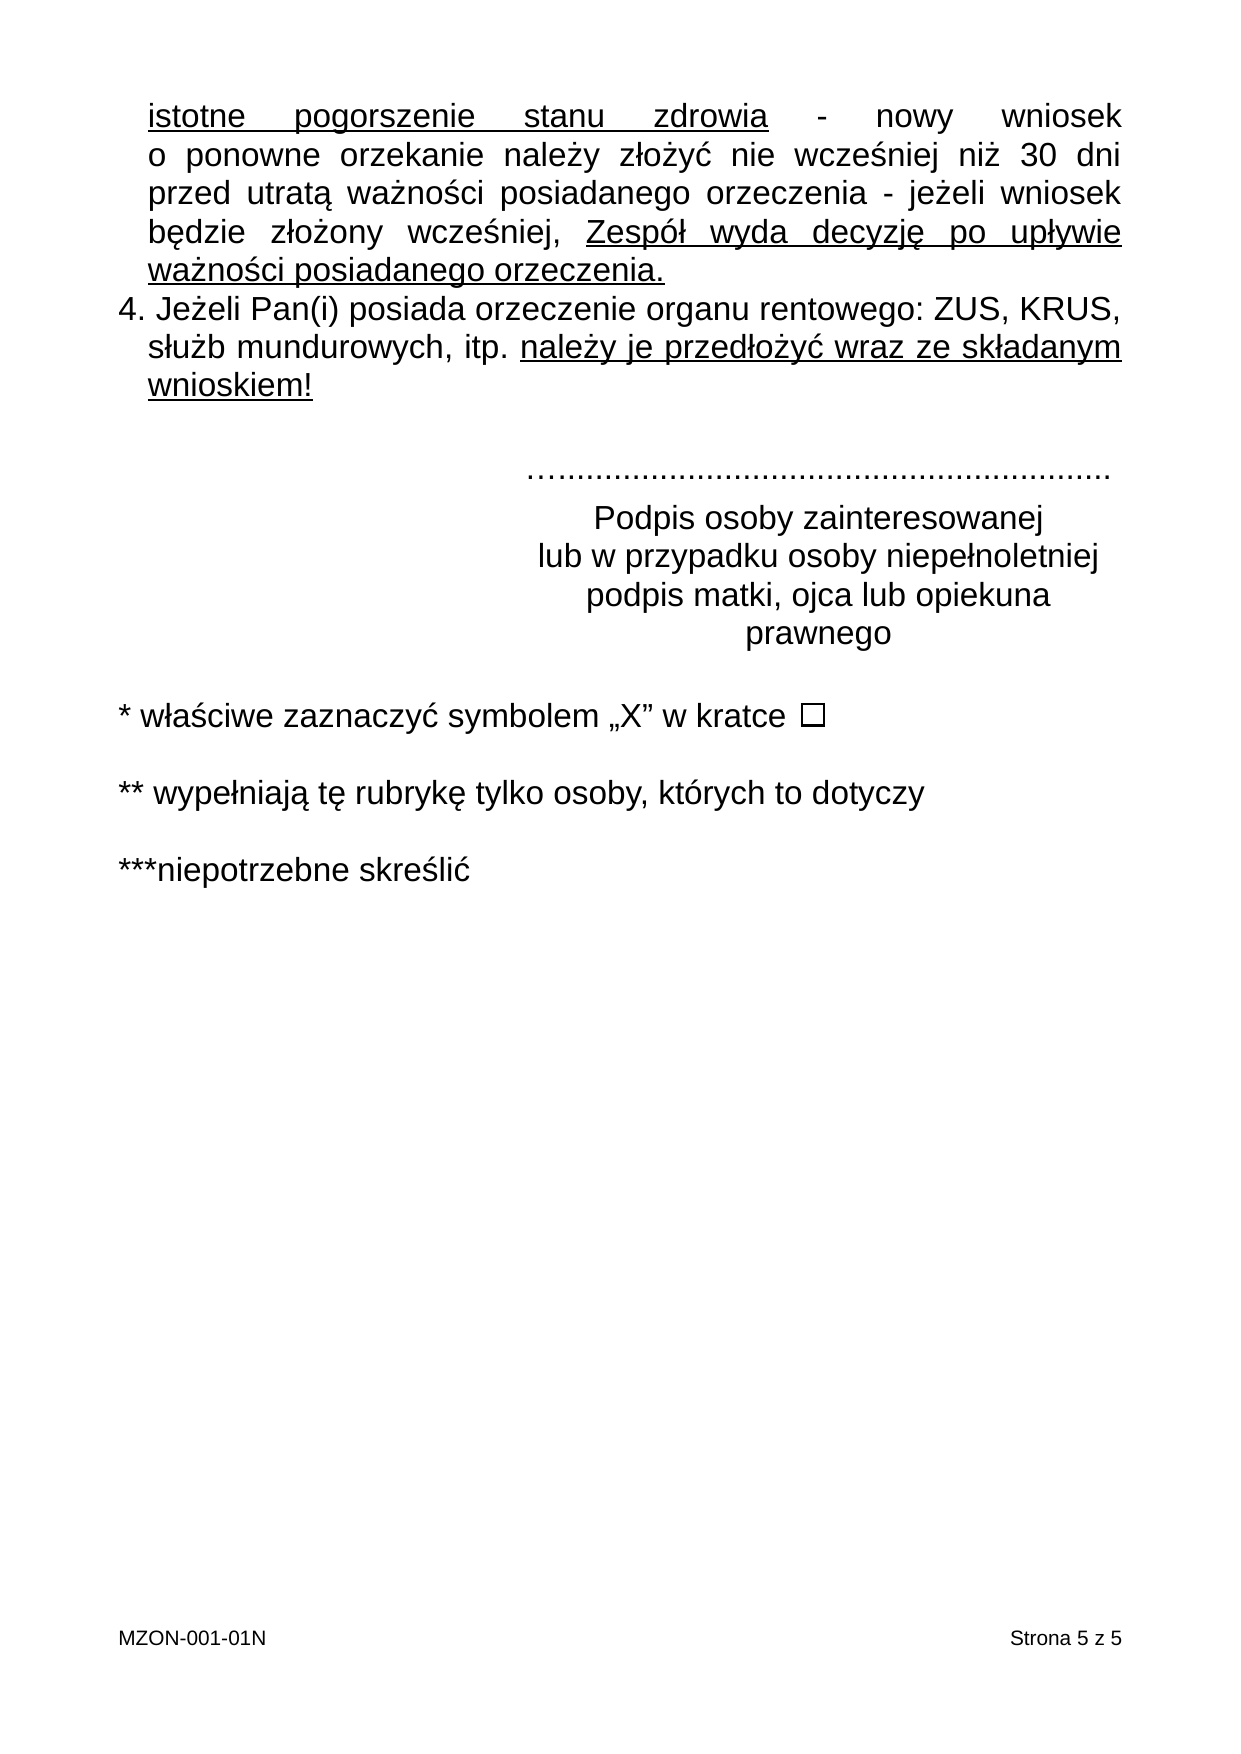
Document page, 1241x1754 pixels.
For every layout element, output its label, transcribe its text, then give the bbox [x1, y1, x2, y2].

table_cell [118, 492, 515, 657]
table_header [118, 442, 515, 492]
text * właściwe zaznaczyć symbolem „X” w kratce [118, 696, 1122, 734]
table_header …............................................................ [515, 442, 1122, 492]
list ** wypełniają tę rubrykę tylko osoby, których to dotyczy [118, 773, 1122, 811]
table_cell Podpis osoby zainteresowanej lub w przypadku osoby niepełnoletniej podpis matki, ojca lub opiekuna prawnego [515, 492, 1122, 657]
text 4. Jeżeli Pan(i) posiada orzeczenie organu rentowego: ZUS, KRUS, służb mundurowych, itp. należy je przedłożyć wraz ze składanym wnioskiem! [118, 288, 1122, 404]
text ***niepotrzebne skreślić [118, 849, 1122, 888]
text istotne pogorszenie stanu zdrowia - nowy wniosek o ponowne orzekanie należy złożyć nie wcześniej niż 30 dni przed utratą ważności posiadanego orzeczenia - jeżeli wniosek będzie złożony wcześniej, Zespół wyda decyzję po upływie ważności posiadanego orzeczenia. [118, 96, 1122, 288]
